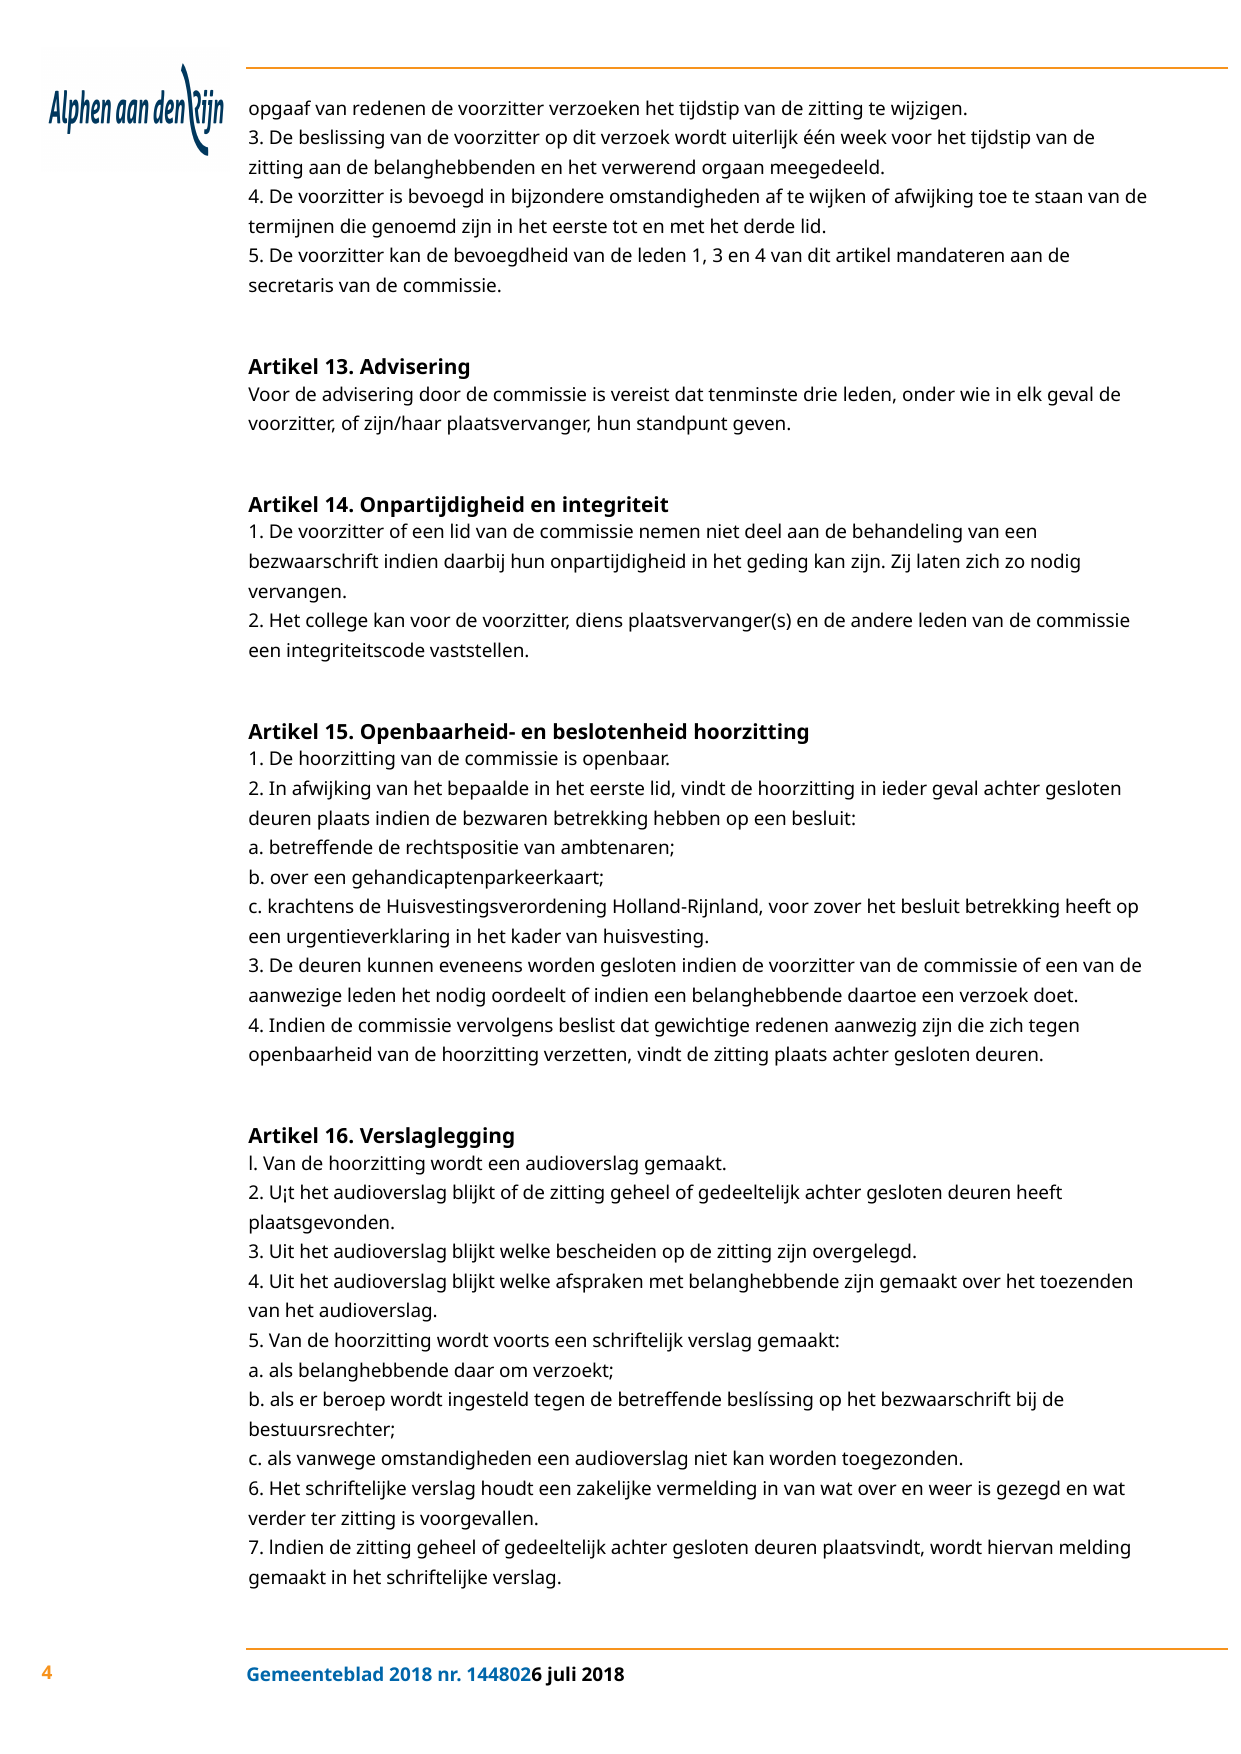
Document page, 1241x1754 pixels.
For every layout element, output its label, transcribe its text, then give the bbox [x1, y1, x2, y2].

text 3. De beslissing van de voorzitter op dit verzoek wordt uiterlijk één week voor het tijdstip van de zitting aan de belanghebbenden en het verwerend orgaan meegedeeld. [248, 124, 1152, 180]
text 5. De voorzitter kan de bevoegdheid van de leden 1, 3 en 4 van dit artikel mandateren aan de secretaris van de commissie. [248, 243, 1152, 298]
text l. Van de hoorzitting wordt een audioverslag gemaakt. [248, 1150, 1152, 1176]
text 5. Van de hoorzitting wordt voorts een schriftelijk verslag gemaakt: [248, 1327, 1152, 1353]
text 1. De voorzitter of een lid van de commissie nemen niet deel aan de behandeling van een bezwaarschrift indien daarbij hun onpartijdigheid in het geding kan zijn. Zij laten zich zo nodig vervangen. [248, 519, 1152, 604]
text Artikel 13. Advisering [248, 352, 1152, 381]
text Voor de advisering door de commissie is vereist dat tenminste drie leden, onder wie in elk geval de voorzitter, of zijn/haar plaatsvervanger, hun standpunt geven. [248, 381, 1152, 436]
text 4. Uit het audioverslag blijkt welke afspraken met belanghebbende zijn gemaakt over het toezenden van het audioverslag. [248, 1268, 1152, 1323]
text b. over een gehandicaptenparkeerkaart; [248, 864, 1152, 889]
text a. betreffende de rechtspositie van ambtenaren; [248, 834, 1152, 860]
text a. als belanghebbende daar om verzoekt; [248, 1357, 1152, 1383]
text opgaaf van redenen de voorzitter verzoeken het tijdstip van de zitting te wijzigen. [248, 95, 1152, 121]
text 2. Het college kan voor de voorzitter, diens plaatsvervanger(s) en de andere leden van de commissie een integriteitscode vaststellen. [248, 607, 1152, 663]
text c. krachtens de Huisvestingsverordening Holland-Rijnland, voor zover het besluit betrekking heeft op een urgentieverklaring in het kader van huisvesting. [248, 893, 1152, 949]
text 4. Indien de commissie vervolgens beslist dat gewichtige redenen aanwezig zijn die zich tegen openbaarheid van de hoorzitting verzetten, vindt de zitting plaats achter gesloten deuren. [248, 1012, 1152, 1067]
text Artikel 15. Openbaarheid- en beslotenheid hoorzitting [248, 717, 1152, 746]
text 3. De deuren kunnen eveneens worden gesloten indien de voorzitter van de commissie of een van de aanwezige leden het nodig oordeelt of indien een belanghebbende daartoe een verzoek doet. [248, 953, 1152, 1008]
text Artikel 14. Onpartijdigheid en integriteit [248, 490, 1152, 519]
text Artikel 16. Verslaglegging [248, 1121, 1152, 1150]
text 2. In afwijking van het bepaalde in het eerste lid, vindt de hoorzitting in ieder geval achter gesloten deuren plaats indien de bezwaren betrekking hebben op een besluit: [248, 775, 1152, 830]
text 7. lndien de zitting geheel of gedeeltelijk achter gesloten deuren plaatsvindt, wordt hiervan melding gemaakt in het schriftelijke verslag. [248, 1534, 1152, 1590]
text 6. Het schriftelijke verslag houdt een zakelijke vermelding in van wat over en weer is gezegd en wat verder ter zitting is voorgevallen. [248, 1475, 1152, 1531]
text 3. Uit het audioverslag blijkt welke bescheiden op de zitting zijn overgelegd. [248, 1238, 1152, 1264]
text 1. De hoorzitting van de commissie is openbaar. [248, 746, 1152, 771]
text 4. De voorzitter is bevoegd in bijzondere omstandigheden af te wijken of afwijking toe te staan van de termijnen die genoemd zijn in het eerste tot en met het derde lid. [248, 183, 1152, 239]
picture [41, 47, 231, 172]
text c. als vanwege omstandigheden een audioverslag niet kan worden toegezonden. [248, 1446, 1152, 1471]
text 2. U¡t het audioverslag blijkt of de zitting geheel of gedeeltelijk achter gesloten deuren heeft plaatsgevonden. [248, 1179, 1152, 1235]
text b. als er beroep wordt ingesteld tegen de betreffende beslíssing op het bezwaarschrift bij de bestuursrechter; [248, 1386, 1152, 1442]
